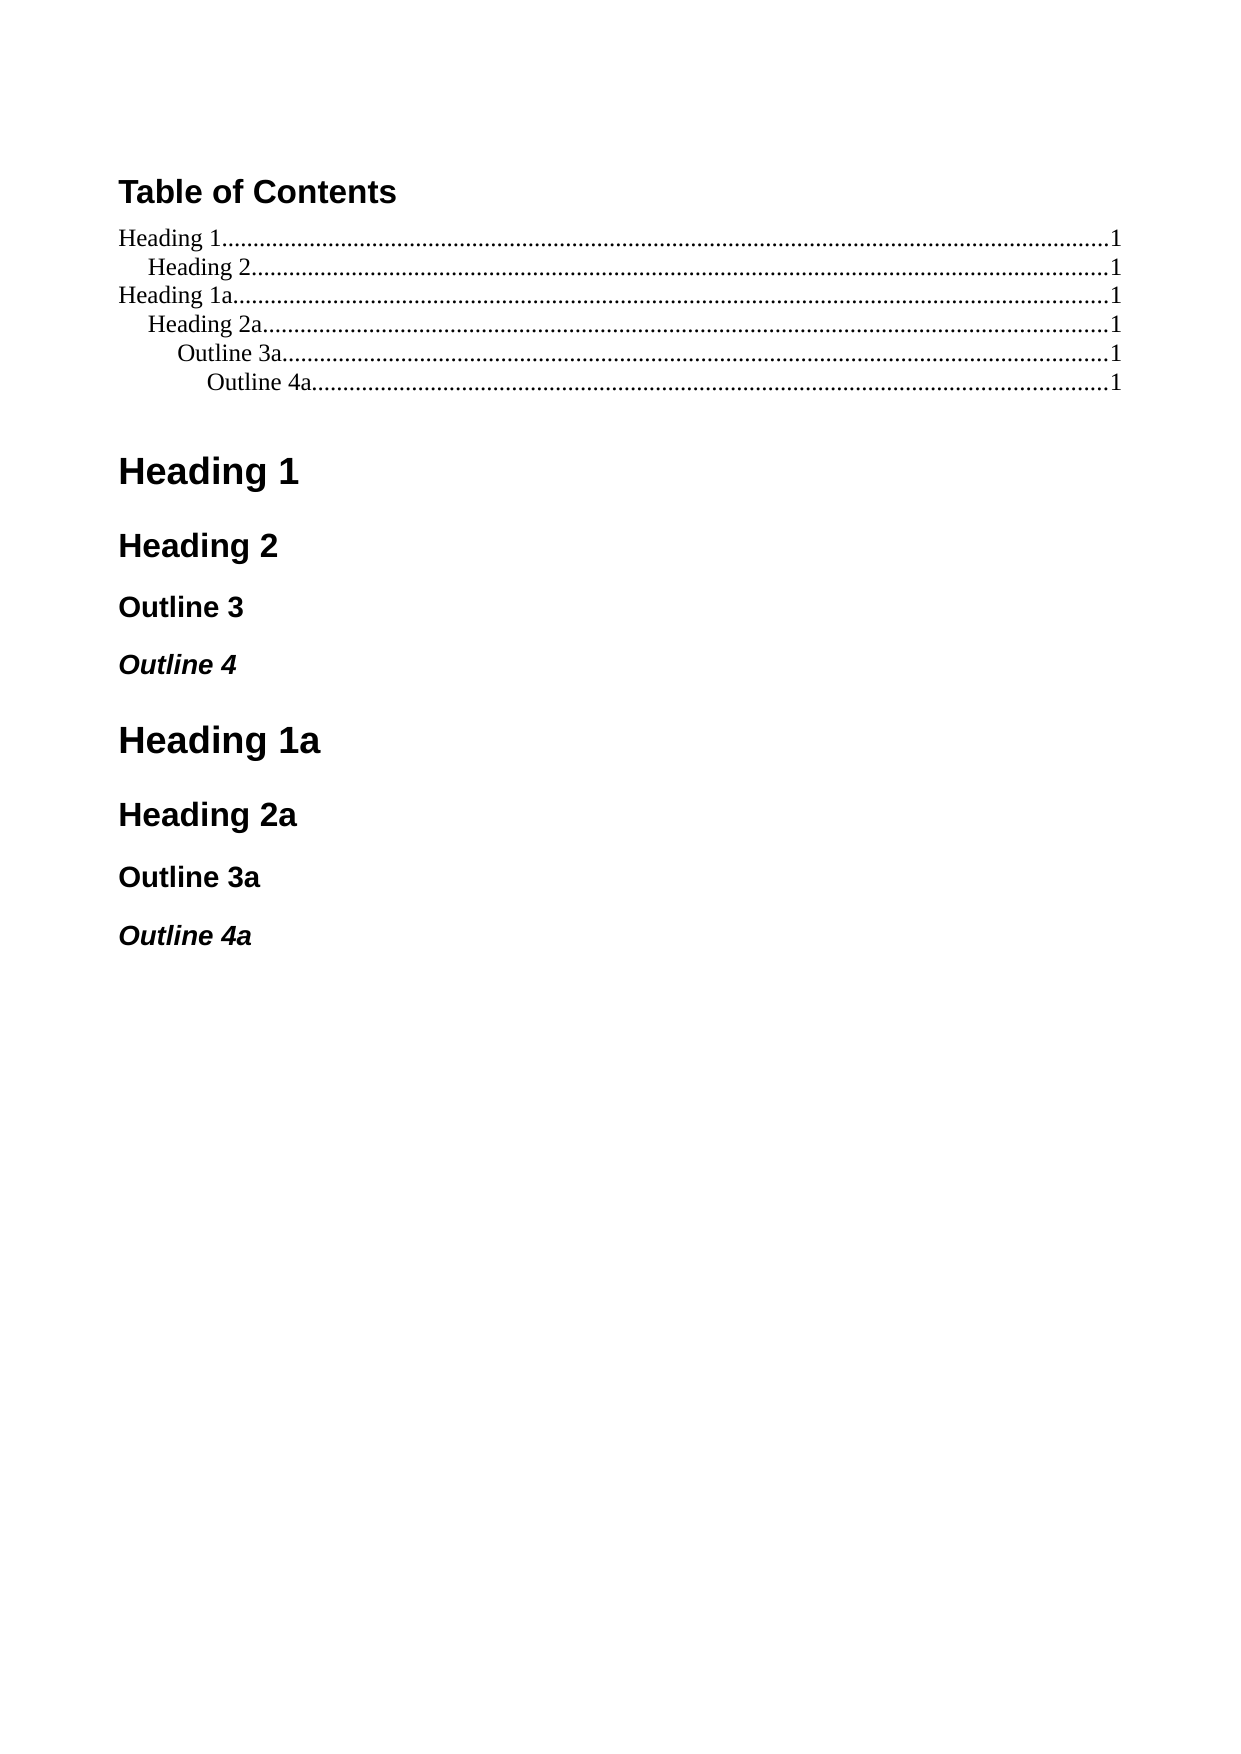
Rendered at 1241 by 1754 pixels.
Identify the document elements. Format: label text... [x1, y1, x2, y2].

subtitle Heading 2a [118, 794, 1122, 833]
subtitle Heading 2 [118, 526, 1122, 565]
text Heading 2a 1 [148, 309, 1122, 338]
subtitle Heading 1a [118, 717, 1122, 761]
text Outline 4a 1 [207, 367, 1122, 395]
subtitle Outline 4a [118, 919, 1122, 951]
text Heading 2 1 [148, 252, 1122, 280]
text Outline 3a 1 [177, 338, 1122, 367]
subtitle Outline 3a [118, 860, 1122, 894]
subtitle Table of Contents [118, 172, 1122, 210]
text Heading 1 1 [118, 223, 1122, 252]
text Outline 4 [118, 648, 1122, 680]
text Heading 1a 1 [118, 280, 1122, 309]
text Outline 3 [118, 589, 1122, 623]
